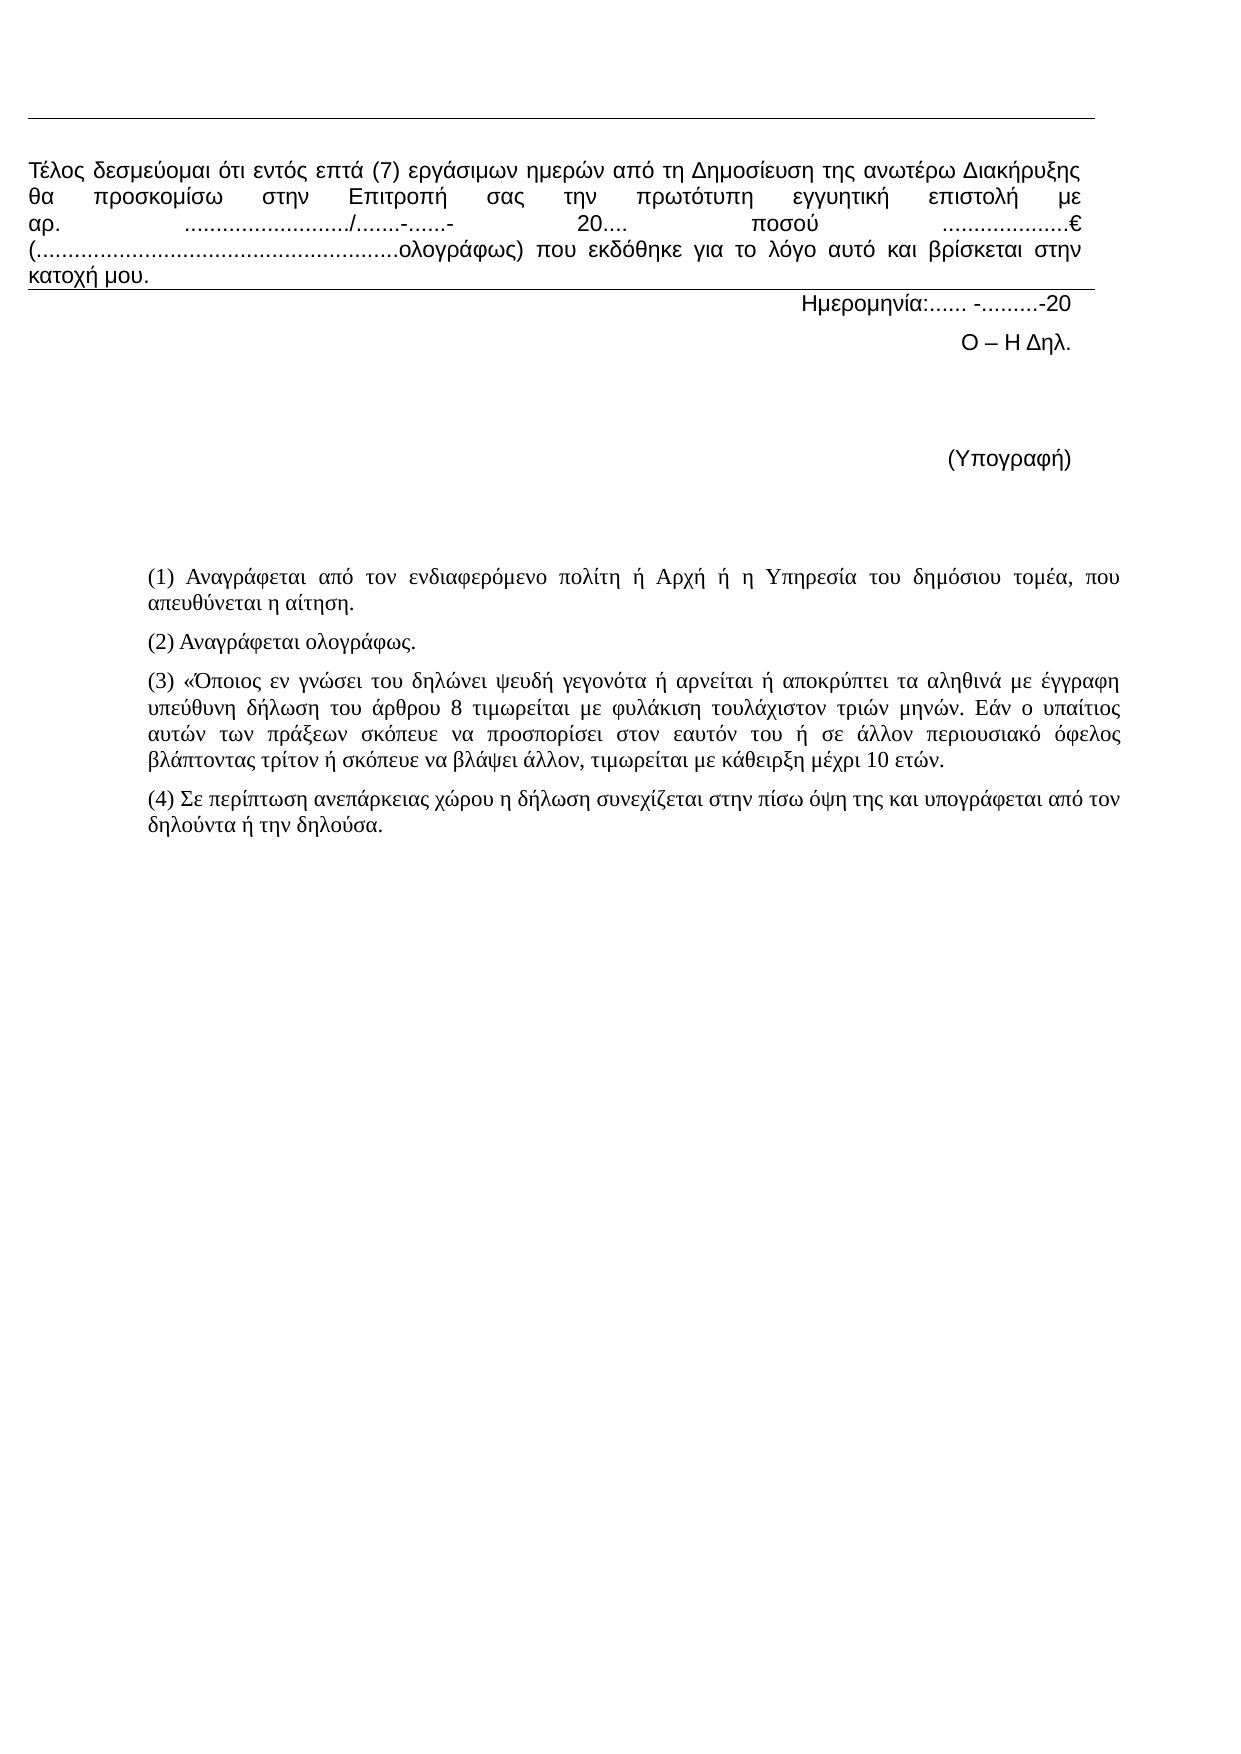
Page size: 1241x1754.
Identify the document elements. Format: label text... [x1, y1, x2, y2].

text (2) Αναγράφεται ολογράφως. [148, 628, 1122, 655]
text (Υπογραφή) [118, 445, 1072, 472]
text Ο – Η Δηλ. [118, 329, 1072, 355]
text Ημερομηνία:...... -.........-20 [118, 290, 1072, 316]
text (1) Αναγράφεται από τον ενδιαφερόμενο πολίτη ή Αρχή ή η Υπηρεσία του δημόσιου τομέα, που απευθύνεται η αίτηση. [148, 563, 1122, 616]
table_cell Τέλος δεσμεύομαι ότι εντός επτά (7) εργάσιμων ημερών από τη Δημοσίευση της ανωτέρω Διακήρυξης θα προσκομίσω στην Επιτροπή σας την πρωτότυπη εγγυητική επιστολή με αρ. ........................../.......-......- 20.... ποσού ....................€ (.........................................................ολογράφως) που εκδόθηκε για το λόγο αυτό και βρίσκεται στην κατοχή μου. [28, 119, 1095, 289]
text (3) «Όποιος εν γνώσει του δηλώνει ψευδή γεγονότα ή αρνείται ή αποκρύπτει τα αληθινά με έγγραφη υπεύθυνη δήλωση του άρθρου 8 τιμωρείται με φυλάκιση τουλάχιστον τριών μηνών. Εάν ο υπαίτιος αυτών των πράξεων σκόπευε να προσπορίσει στον εαυτόν του ή σε άλλον περιουσιακό όφελος βλάπτοντας τρίτον ή σκόπευε να βλάψει άλλον, τιμωρείται με κάθειρξη μέχρι 10 ετών. [148, 667, 1122, 773]
text (4) Σε περίπτωση ανεπάρκειας χώρου η δήλωση συνεχίζεται στην πίσω όψη της και υπογράφεται από τον δηλούντα ή την δηλούσα. [148, 785, 1122, 838]
